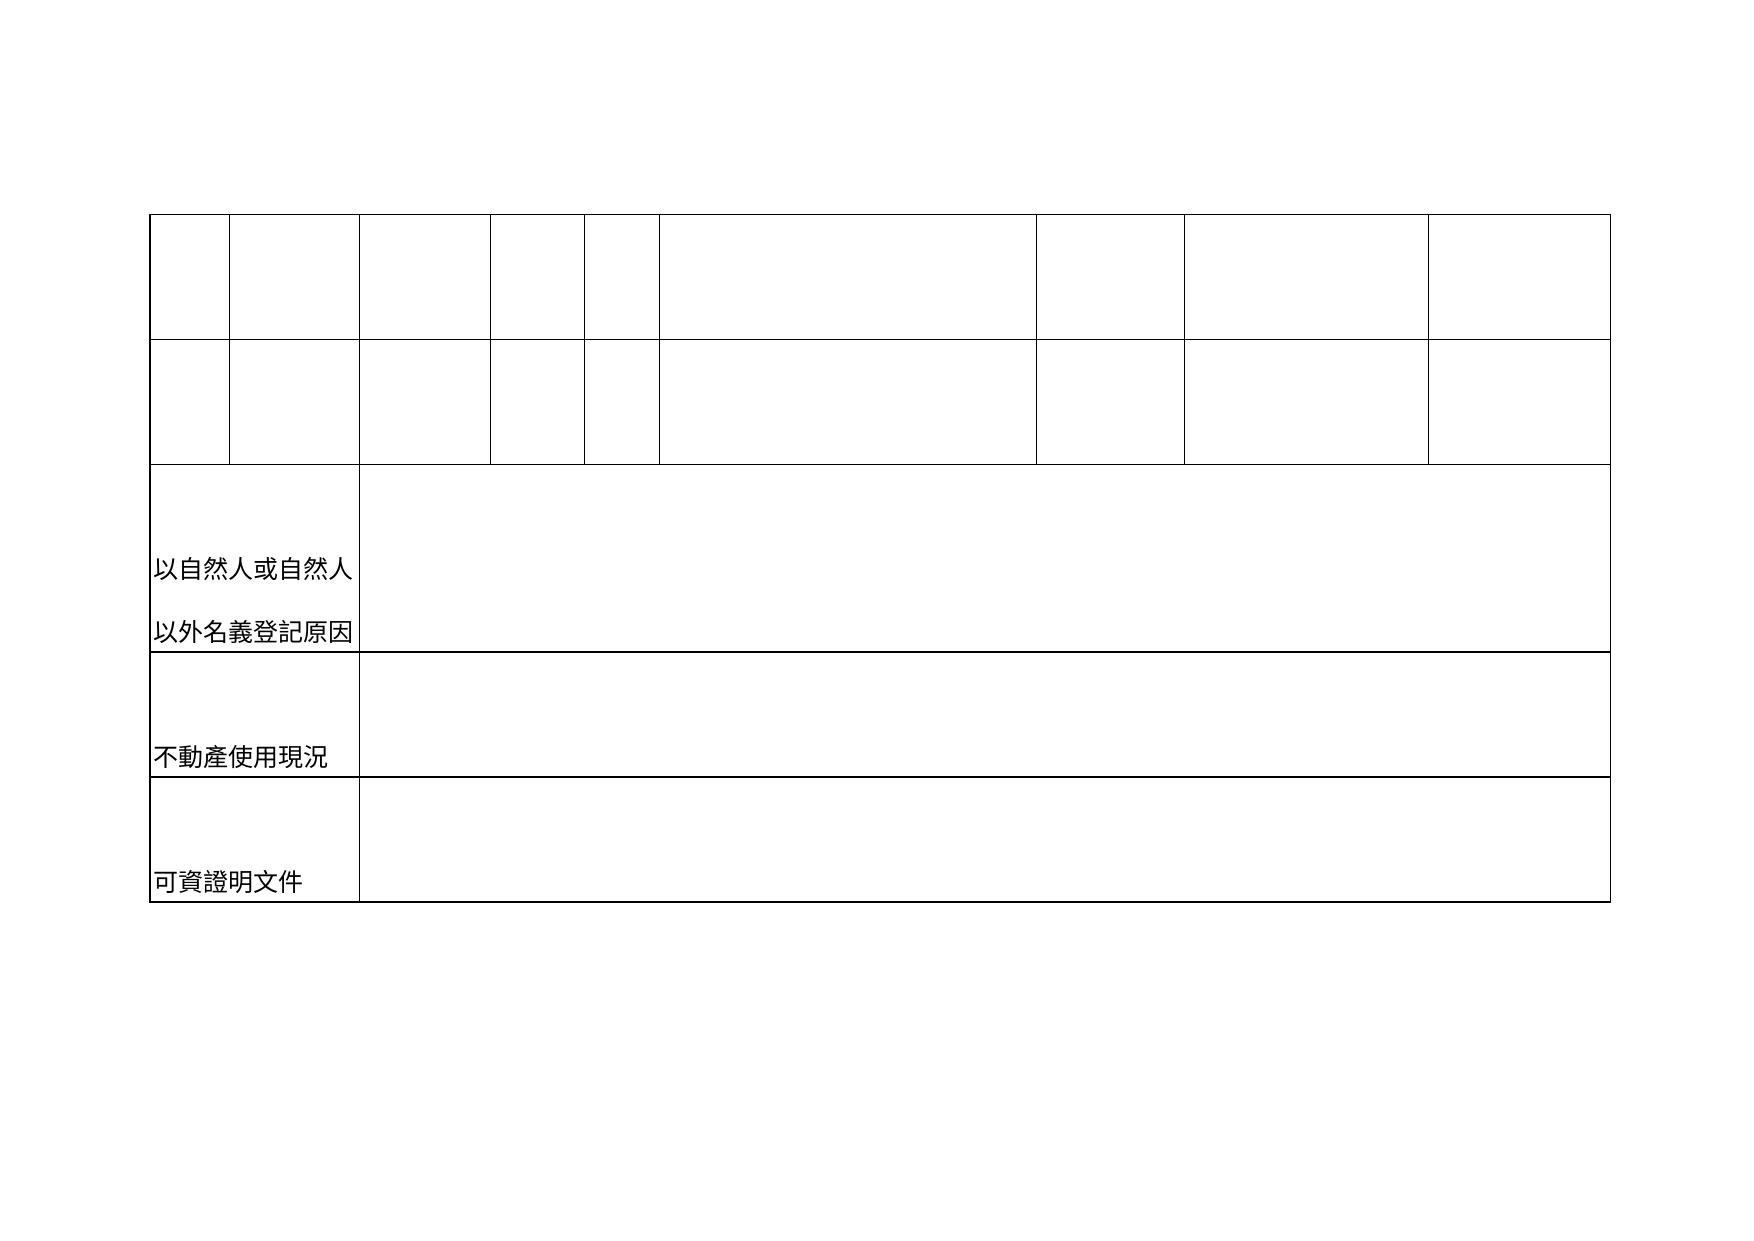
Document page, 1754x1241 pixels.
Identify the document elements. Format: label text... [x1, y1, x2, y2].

table_cell 可資證明文件 [151, 778, 359, 901]
table_cell [360, 465, 1610, 651]
table_cell [360, 778, 1610, 901]
table_cell [660, 340, 1036, 464]
table_cell [151, 340, 229, 464]
table_cell [585, 340, 659, 464]
table_cell [230, 215, 359, 339]
table_cell [151, 215, 229, 339]
table_cell [230, 340, 359, 464]
table_cell [491, 340, 584, 464]
table_cell [360, 215, 490, 339]
table_cell [1429, 215, 1610, 339]
table_cell 以自然人或自然人 以外名義登記原因 [151, 465, 359, 651]
table_cell [1185, 340, 1428, 464]
table_cell [1185, 215, 1428, 339]
table_cell [360, 340, 490, 464]
table_cell [660, 215, 1036, 339]
table_cell [1429, 340, 1610, 464]
table_cell [585, 215, 659, 339]
table_cell [1037, 340, 1184, 464]
table_cell [491, 215, 584, 339]
table_cell [360, 653, 1610, 776]
table_cell [1037, 215, 1184, 339]
table_cell 不動產使用現況 [151, 653, 359, 776]
